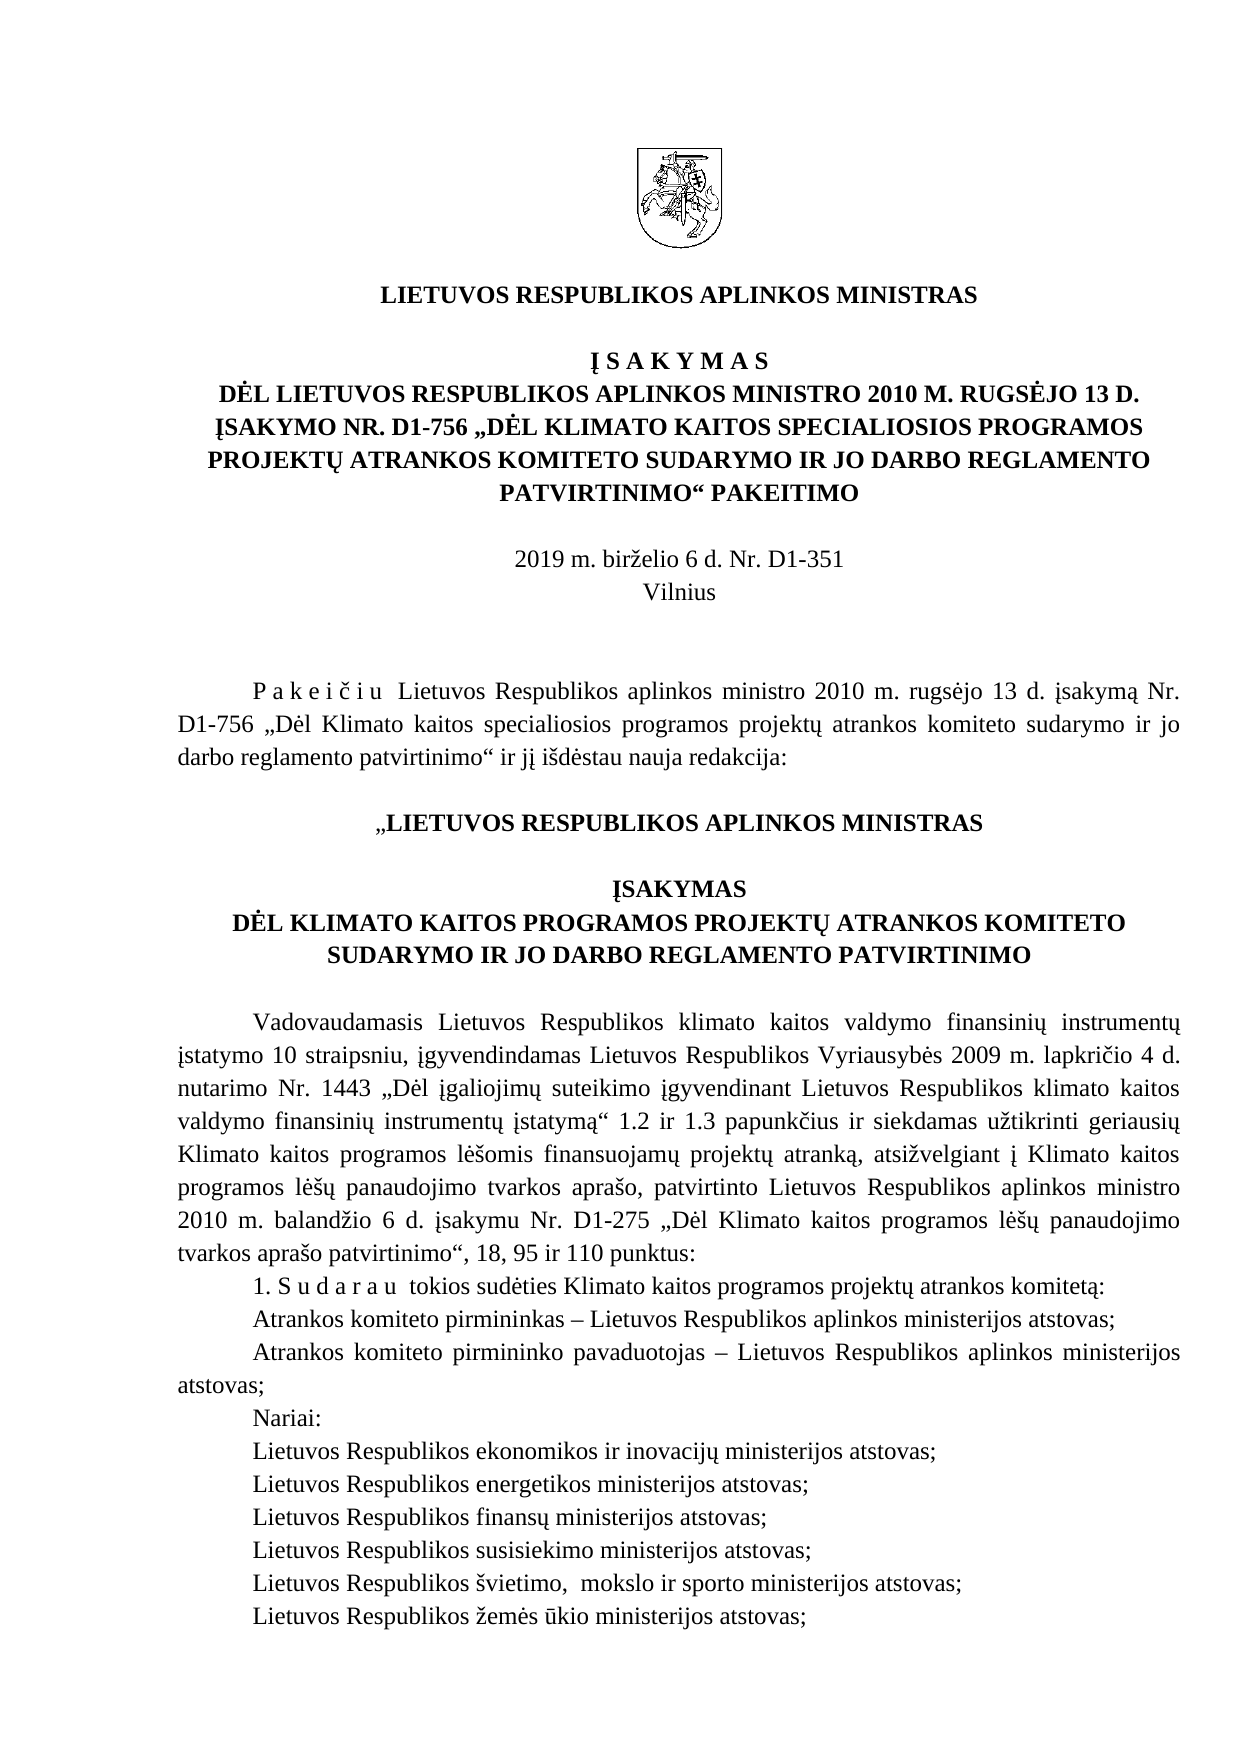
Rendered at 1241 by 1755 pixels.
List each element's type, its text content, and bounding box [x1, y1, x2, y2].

text Vadovaudamasis Lietuvos Respublikos klimato kaitos valdymo finansinių instrumentų įstatymo 10 straipsniu, įgyvendindamas Lietuvos Respublikos Vyriausybės 2009 m. lapkričio 4 d. nutarimo Nr. 1443 „Dėl įgaliojimų suteikimo įgyvendinant Lietuvos Respublikos klimato kaitos valdymo finansinių instrumentų įstatymą“ 1.2 ir 1.3 papunkčius ir siekdamas užtikrinti geriausių Klimato kaitos programos lėšomis finansuojamų projektų atranką, atsižvelgiant į Klimato kaitos programos lėšų panaudojimo tvarkos aprašo, patvirtinto Lietuvos Respublikos aplinkos ministro 2010 m. balandžio 6 d. įsakymu Nr. D1-275 „Dėl Klimato kaitos programos lėšų panaudojimo tvarkos aprašo patvirtinimo“, 18, 95 ir 110 punktus: [177, 1007, 1181, 1267]
text Lietuvos Respublikos finansų ministerijos atstovas; [177, 1502, 1181, 1531]
text Nariai: [177, 1403, 1181, 1432]
text Lietuvos Respublikos energetikos ministerijos atstovas; [177, 1469, 1181, 1498]
text „LIETUVOS RESPUBLIKOS APLINKOS MINISTRAS [177, 808, 1181, 837]
text Atrankos komiteto pirmininko pavaduotojas – Lietuvos Respublikos aplinkos ministerijos atstovas; [177, 1337, 1181, 1399]
text DĖL KLIMATO KAITOS PROGRAMOS PROJEKTŲ ATRANKOS KOMITETO SUDARYMO IR JO DARBO REGLAMENTO PATVIRTINIMO [177, 908, 1181, 969]
text Lietuvos Respublikos švietimo, mokslo ir sporto ministerijos atstovas; [177, 1568, 1181, 1597]
text Vilnius [177, 577, 1181, 606]
text LIETUVOS RESPUBLIKOS APLINKOS MINISTRAS [177, 280, 1181, 309]
text DĖL LIETUVOS RESPUBLIKOS APLINKOS MINISTRO 2010 M. RUGSĖJO 13 D. ĮSAKYMO NR. D1-756 „DĖL KLIMATO KAITOS SPECIALIOSIOS PROGRAMOS PROJEKTŲ ATRANKOS KOMITETO SUDARYMO IR JO DARBO REGLAMENTO PATVIRTINIMO“ PAKEITIMO [177, 379, 1181, 507]
text ĮSAKYMAS [177, 346, 1181, 375]
text Lietuvos Respublikos žemės ūkio ministerijos atstovas; [177, 1601, 1181, 1630]
text 2019 m. birželio 6 d. Nr. D1-351 [177, 544, 1181, 573]
text ĮSAKYMAS [177, 874, 1181, 903]
text Lietuvos Respublikos ekonomikos ir inovacijų ministerijos atstovas; [177, 1436, 1181, 1465]
text Pakeičiu Lietuvos Respublikos aplinkos ministro 2010 m. rugsėjo 13 d. įsakymą Nr. D1-756 „Dėl Klimato kaitos specialiosios programos projektų atrankos komiteto sudarymo ir jo darbo reglamento patvirtinimo“ ir jį išdėstau nauja redakcija: [177, 676, 1181, 771]
text Atrankos komiteto pirmininkas – Lietuvos Respublikos aplinkos ministerijos atstovas; [177, 1304, 1181, 1333]
text 1. Sudarau tokios sudėties Klimato kaitos programos projektų atrankos komitetą: [177, 1271, 1181, 1299]
text Lietuvos Respublikos susisiekimo ministerijos atstovas; [177, 1535, 1181, 1564]
